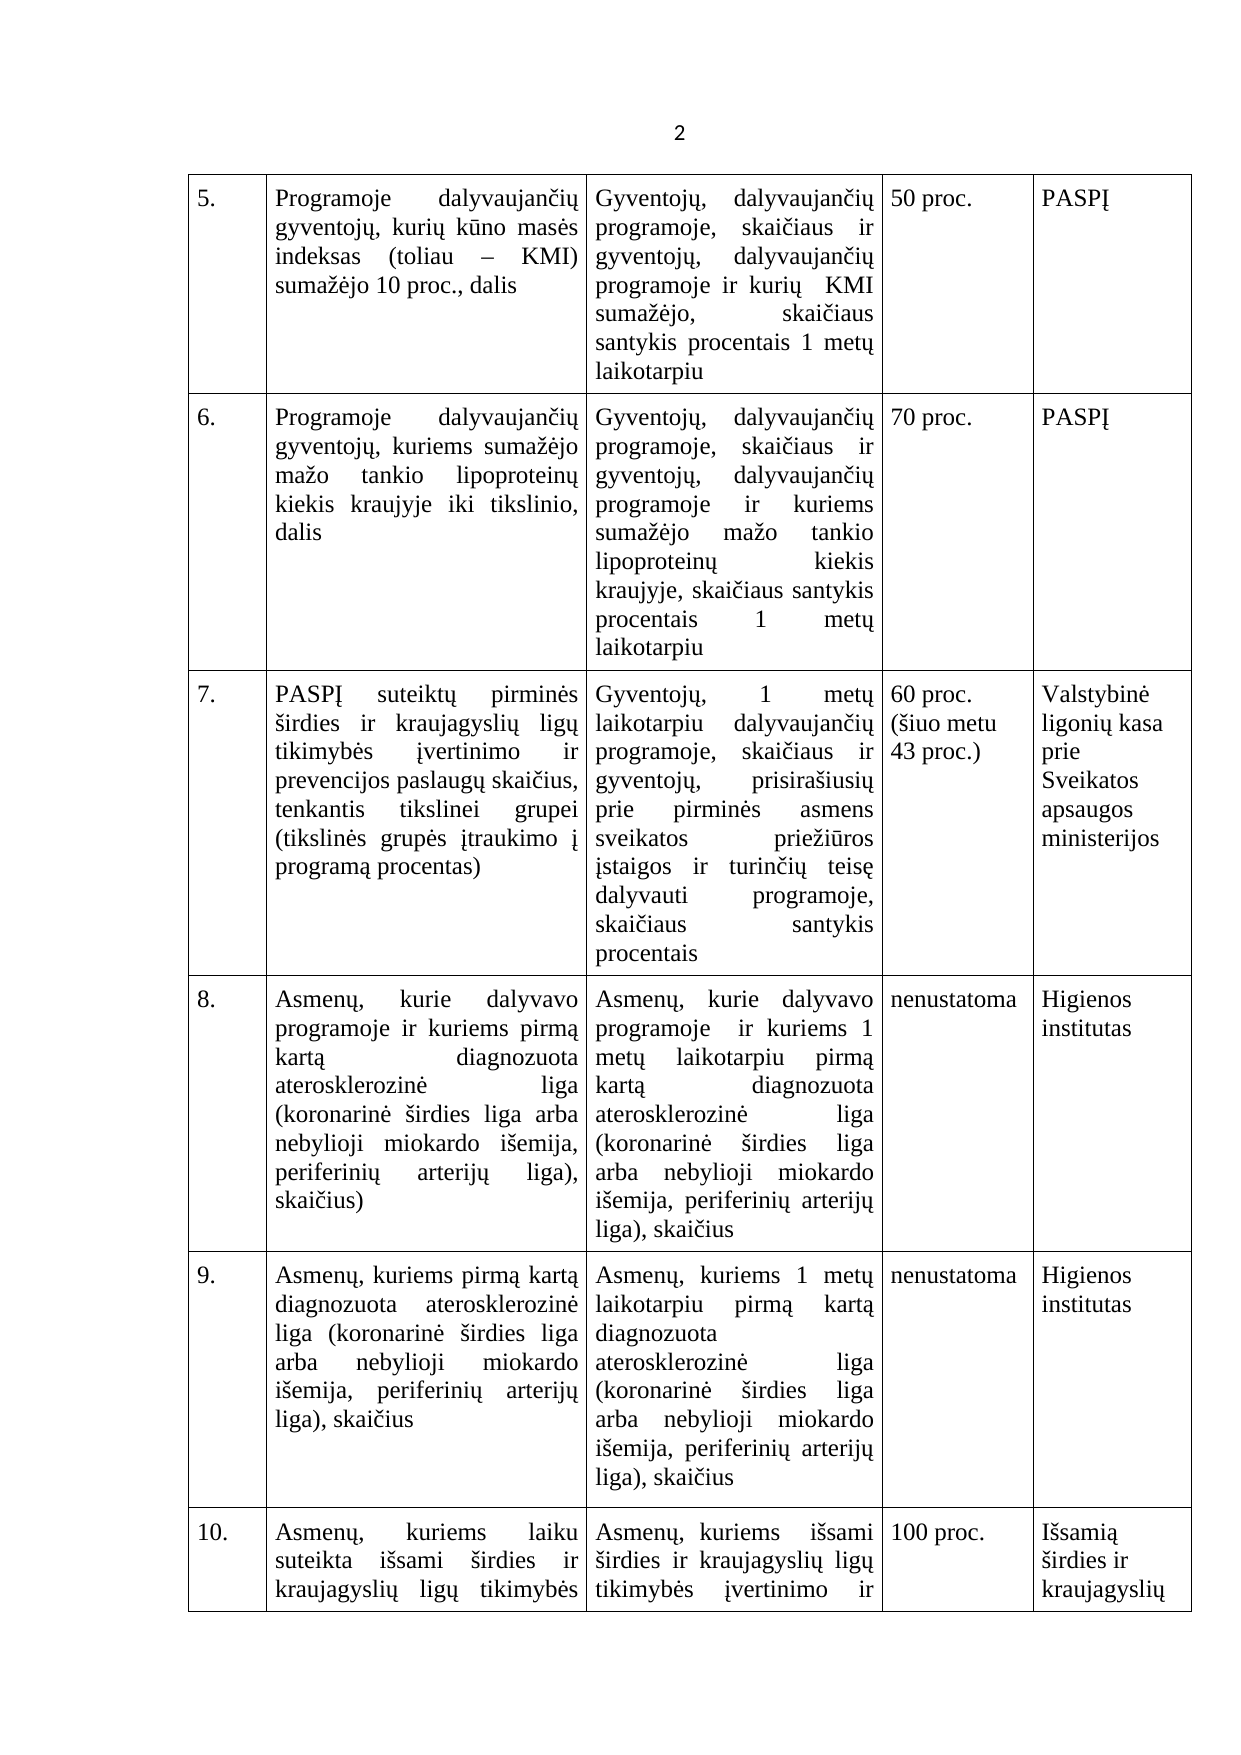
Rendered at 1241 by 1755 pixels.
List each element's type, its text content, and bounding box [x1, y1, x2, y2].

table_cell Gyventojų, 1 metų laikotarpiu dalyvaujančių programoje, skaičiaus ir gyventojų, prisirašiusių prie pirminės asmens sveikatos priežiūros įstaigos ir turinčių teisę dalyvauti programoje, skaičiaus santykis procentais [587, 671, 882, 975]
table_cell 6. [189, 394, 266, 669]
table_cell PASPĮ [1034, 394, 1191, 669]
table_cell PASPĮ [1034, 175, 1191, 393]
table_cell PASPĮ suteiktų pirminės širdies ir kraujagyslių ligų tikimybės įvertinimo ir prevencijos paslaugų skaičius, tenkantis tikslinei grupei (tikslinės grupės įtraukimo į programą procentas) [267, 671, 586, 975]
table_cell Gyventojų, dalyvaujančių programoje, skaičiaus ir gyventojų, dalyvaujančių programoje ir kuriems sumažėjo mažo tankio lipoproteinų kiekis kraujyje, skaičiaus santykis procentais 1 metų laikotarpiu [587, 394, 882, 669]
table_cell 60 proc. (šiuo metu 43 proc.) [883, 671, 1033, 975]
table_cell 8. [189, 976, 266, 1251]
table_cell 50 proc. [883, 175, 1033, 393]
table_cell 9. [189, 1252, 266, 1507]
table_cell 10. [189, 1508, 266, 1611]
table_cell nenustatoma [883, 1252, 1033, 1507]
table_cell 70 proc. [883, 394, 1033, 669]
table_cell Higienos institutas [1034, 1252, 1191, 1507]
table_cell Gyventojų, dalyvaujančių programoje, skaičiaus ir gyventojų, dalyvaujančių programoje ir kurių KMI sumažėjo, skaičiaus santykis procentais 1 metų laikotarpiu [587, 175, 882, 393]
table_cell Valstybinė ligonių kasa prie Sveikatos apsaugos ministerijos [1034, 671, 1191, 975]
table_cell Programoje dalyvaujančių gyventojų, kuriems sumažėjo mažo tankio lipoproteinų kiekis kraujyje iki tikslinio, dalis [267, 394, 586, 669]
table_cell 5. [189, 175, 266, 393]
table_cell Higienos institutas [1034, 976, 1191, 1251]
table_cell 100 proc. [883, 1508, 1033, 1611]
table_cell Asmenų, kurie dalyvavo programoje ir kuriems 1 metų laikotarpiu pirmą kartą diagnozuota aterosklerozinė liga (koronarinė širdies liga arba nebylioji miokardo išemija, periferinių arterijų liga), skaičius [587, 976, 882, 1251]
table_cell Išsamią širdies ir kraujagyslių [1034, 1508, 1191, 1611]
table_cell Asmenų, kuriems 1 metų laikotarpiu pirmą kartą diagnozuota aterosklerozinė liga (koronarinė širdies liga arba nebylioji miokardo išemija, periferinių arterijų liga), skaičius [587, 1252, 882, 1507]
table_cell Asmenų, kurie dalyvavo programoje ir kuriems pirmą kartą diagnozuota aterosklerozinė liga (koronarinė širdies liga arba nebylioji miokardo išemija, periferinių arterijų liga), skaičius) [267, 976, 586, 1251]
table_cell Asmenų, kuriems išsami širdies ir kraujagyslių ligų tikimybės įvertinimo ir [587, 1508, 882, 1611]
table_cell Programoje dalyvaujančių gyventojų, kurių kūno masės indeksas (toliau – KMI) sumažėjo 10 proc., dalis [267, 175, 586, 393]
table_cell Asmenų, kuriems laiku suteikta išsami širdies ir kraujagyslių ligų tikimybės [267, 1508, 586, 1611]
table_cell Asmenų, kuriems pirmą kartą diagnozuota aterosklerozinė liga (koronarinė širdies liga arba nebylioji miokardo išemija, periferinių arterijų liga), skaičius [267, 1252, 586, 1507]
table_cell 7. [189, 671, 266, 975]
table_cell nenustatoma [883, 976, 1033, 1251]
